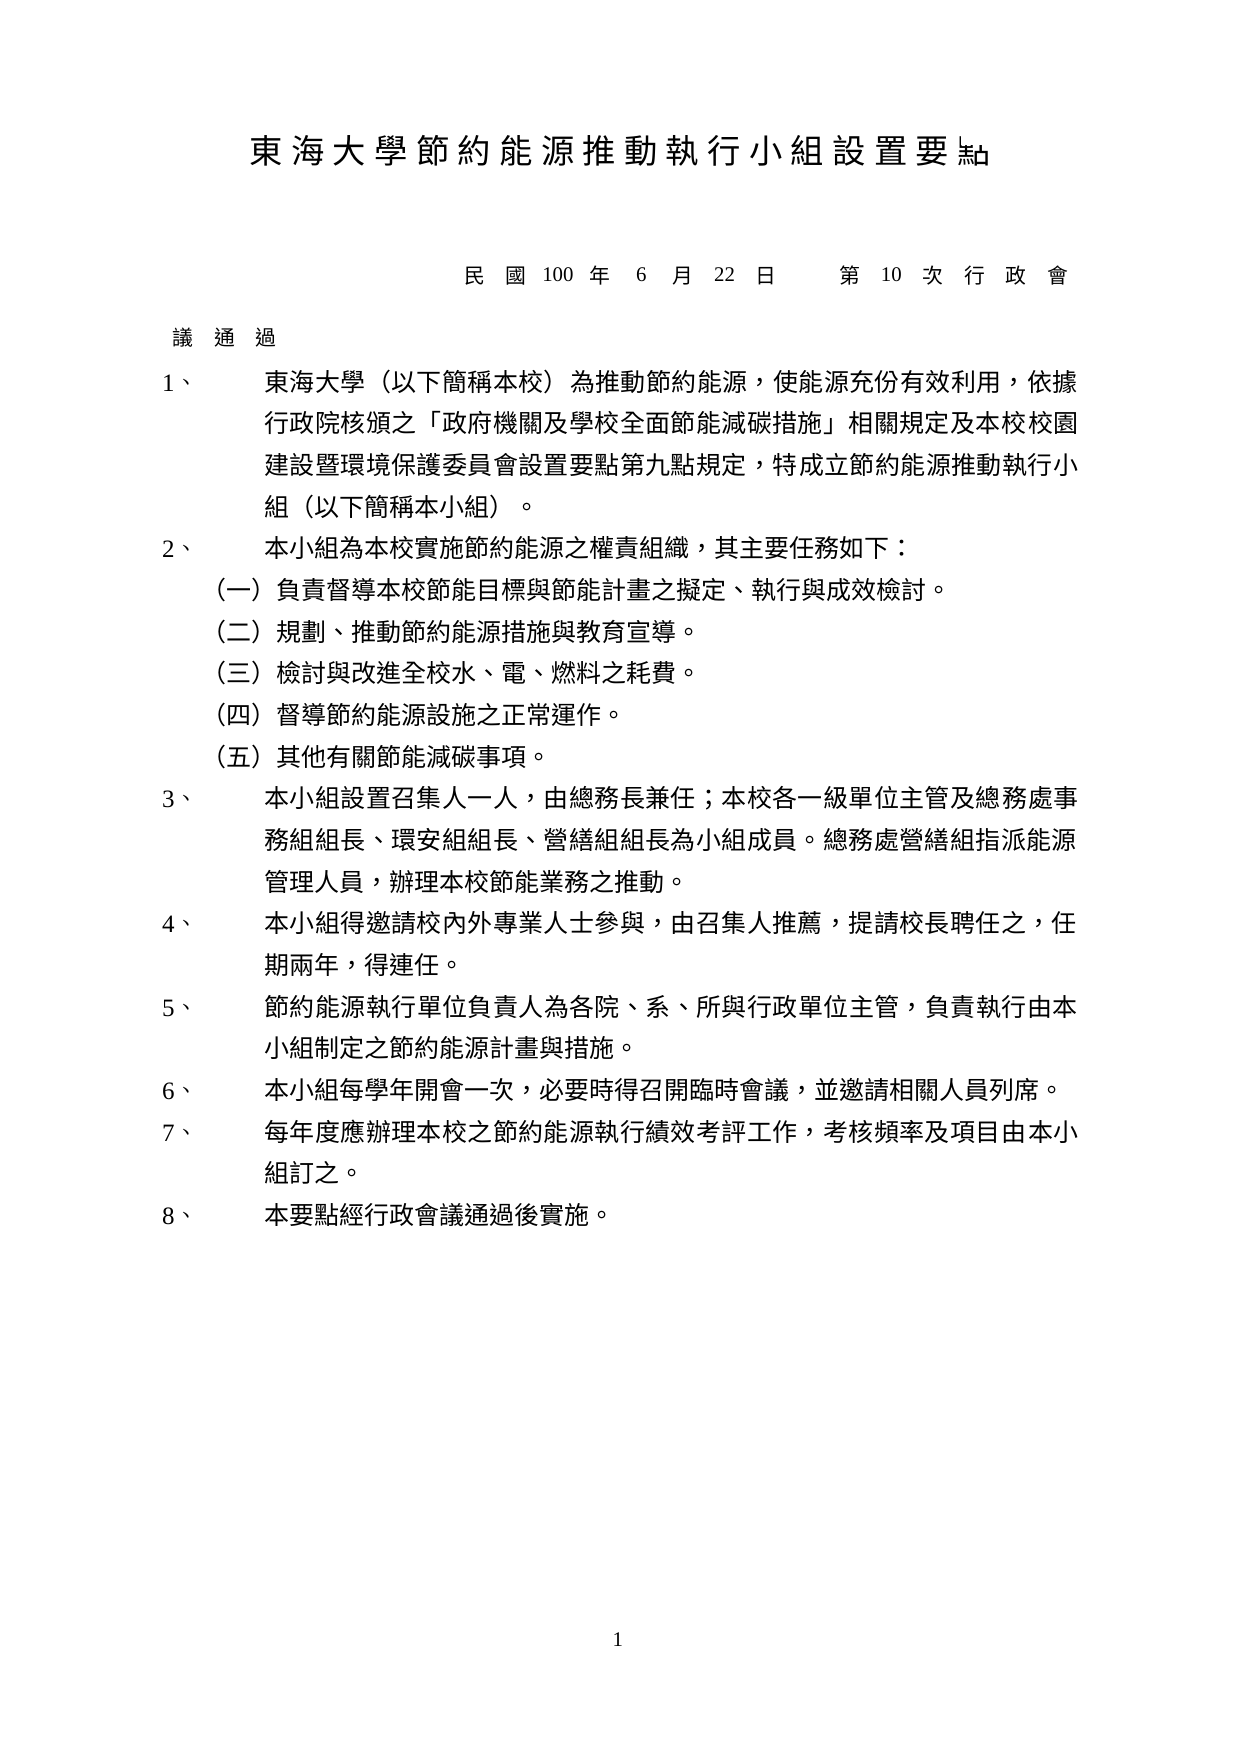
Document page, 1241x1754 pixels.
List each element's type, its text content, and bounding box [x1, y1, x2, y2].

list 東海大學（以下簡稱本校）為推動節約能源，使能源充份有效利用，依據行政院核頒之「政府機關及學校全面節能減碳措施」相關規定及本校校園建設暨環境保護委員會設置要點第九點規定，特成立節約能源推動執行小組（以下簡稱本小組）。 [162, 358, 1078, 524]
list 本小組得邀請校內外專業人士參與，由召集人推薦，提請校長聘任之，任期兩年，得連任。 [162, 899, 1078, 983]
list 本小組設置召集人一人，由總務長兼任；本校各一級單位主管及總務處事務組組長、環安組組長、營繕組組長為小組成員。總務處營繕組指派能源管理人員，辦理本校節能業務之推動。 [162, 774, 1078, 899]
text 民國100年6月22日 第10次行政會議通過 [162, 233, 1078, 358]
text （三）檢討與改進全校水、電、燃料之耗費。 [162, 649, 1078, 691]
text （五）其他有關節能減碳事項。 [162, 733, 1078, 774]
list 節約能源執行單位負責人為各院、系、所與行政單位主管，負責執行由本小組制定之節約能源計畫與措施。 [162, 983, 1078, 1066]
text 東海大學節約能源推動執行小組設置要點 [162, 70, 1086, 170]
list 每年度應辦理本校之節約能源執行績效考評工作，考核頻率及項目由本小組訂之。 [162, 1108, 1078, 1191]
list 本小組為本校實施節約能源之權責組織，其主要任務如下： [162, 524, 1078, 566]
list 本要點經行政會議通過後實施。 [162, 1191, 1078, 1233]
list 本小組每學年開會一次，必要時得召開臨時會議，並邀請相關人員列席。 [162, 1066, 1078, 1108]
text （二）規劃、推動節約能源措施與教育宣導。 [162, 608, 1078, 649]
text （一）負責督導本校節能目標與節能計畫之擬定、執行與成效檢討。 [162, 566, 1078, 608]
text （四）督導節約能源設施之正常運作。 [162, 691, 1078, 733]
